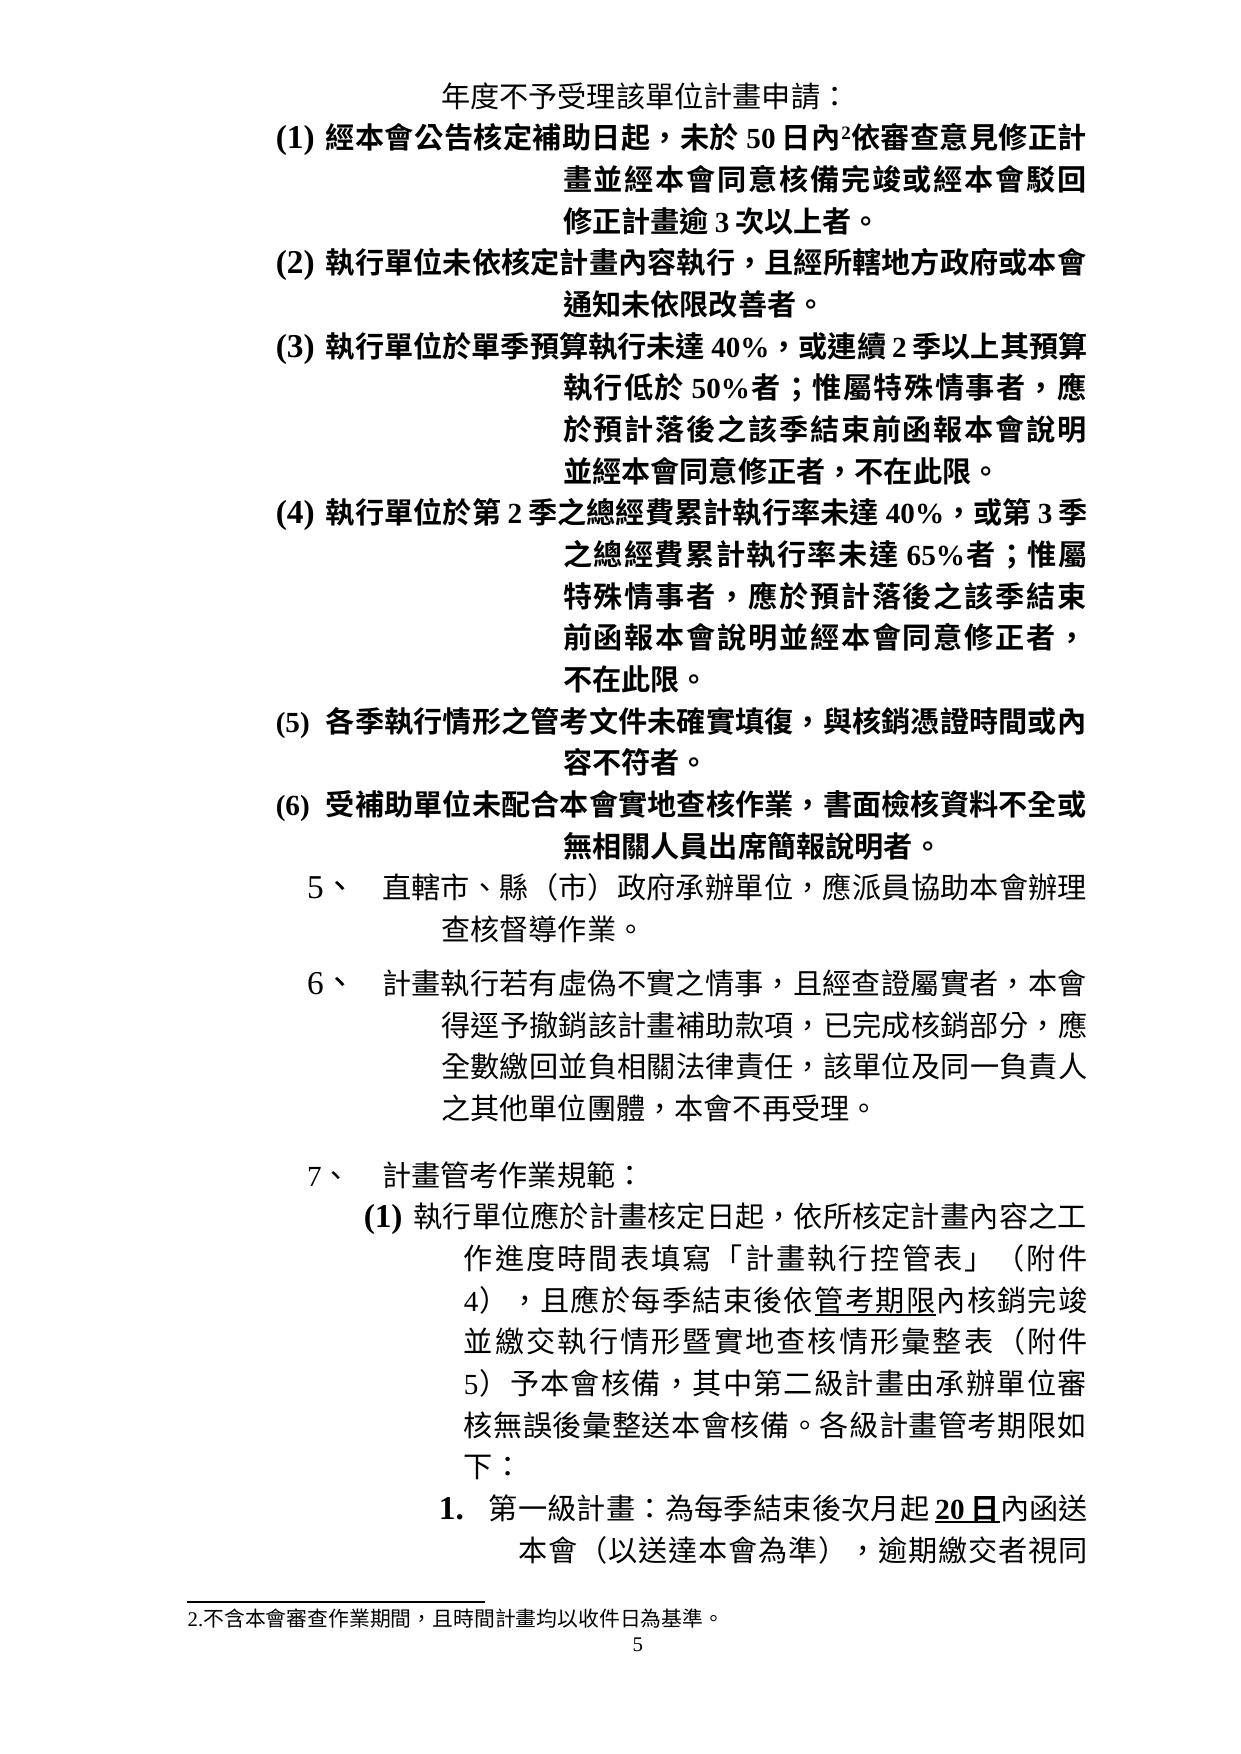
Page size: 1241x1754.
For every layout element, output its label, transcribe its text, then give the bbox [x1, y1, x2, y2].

list 執行單位應於計畫核定日起，依所核定計畫內容之工作進度時間表填寫「計畫執行控管表」（附件4），且應於每季結束後依管考期限內核銷完竣並繳交執行情形暨實地查核情形彙整表（附件5）予本會核備，其中第二級計畫由承辦單位審核無誤後彙整送本會核備。各級計畫管考期限如下： [363, 1194, 1087, 1486]
list 第一級計畫：為每季結束後次月起20日內函送本會（以送達本會為準），逾期繳交者視同 [439, 1486, 1087, 1569]
list 計畫管考作業規範： [307, 1153, 1087, 1194]
list 執行單位於單季預算執行未達40%，或連續2季以上其預算執行低於50%者；惟屬特殊情事者，應於預計落後之該季結束前函報本會說明並經本會同意修正者，不在此限。 [276, 324, 1087, 490]
list 受補助單位未配合本會實地查核作業，書面檢核資料不全或無相關人員出席簡報說明者。 [276, 782, 1087, 865]
list 各季執行情形之管考文件未確實填復，與核銷憑證時間或內容不符者。 [276, 699, 1087, 782]
list 執行單位未依核定計畫內容執行，且經所轄地方政府或本會通知未依限改善者。 [276, 240, 1087, 324]
list 經本會公告核定補助日起，未於50日內依審查意見修正計畫並經本會同意核備完竣或經本會駁回修正計畫逾3次以上者。 [276, 115, 1087, 240]
list 年度不予受理該單位計畫申請： [307, 74, 1087, 115]
list 直轄市、縣（市）政府承辦單位，應派員協助本會辦理查核督導作業。 [307, 865, 1087, 949]
list .不含本會審查作業期間，且時間計畫均以收件日為基準。 [187, 1602, 1087, 1632]
list 計畫執行若有虛偽不實之情事，且經查證屬實者，本會得逕予撤銷該計畫補助款項，已完成核銷部分，應全數繳回並負相關法律責任，該單位及同一負責人之其他單位團體，本會不再受理。 [307, 961, 1087, 1128]
list 執行單位於第2季之總經費累計執行率未達40%，或第3季之總經費累計執行率未達65%者；惟屬特殊情事者，應於預計落後之該季結束前函報本會說明並經本會同意修正者，不在此限。 [276, 490, 1087, 699]
